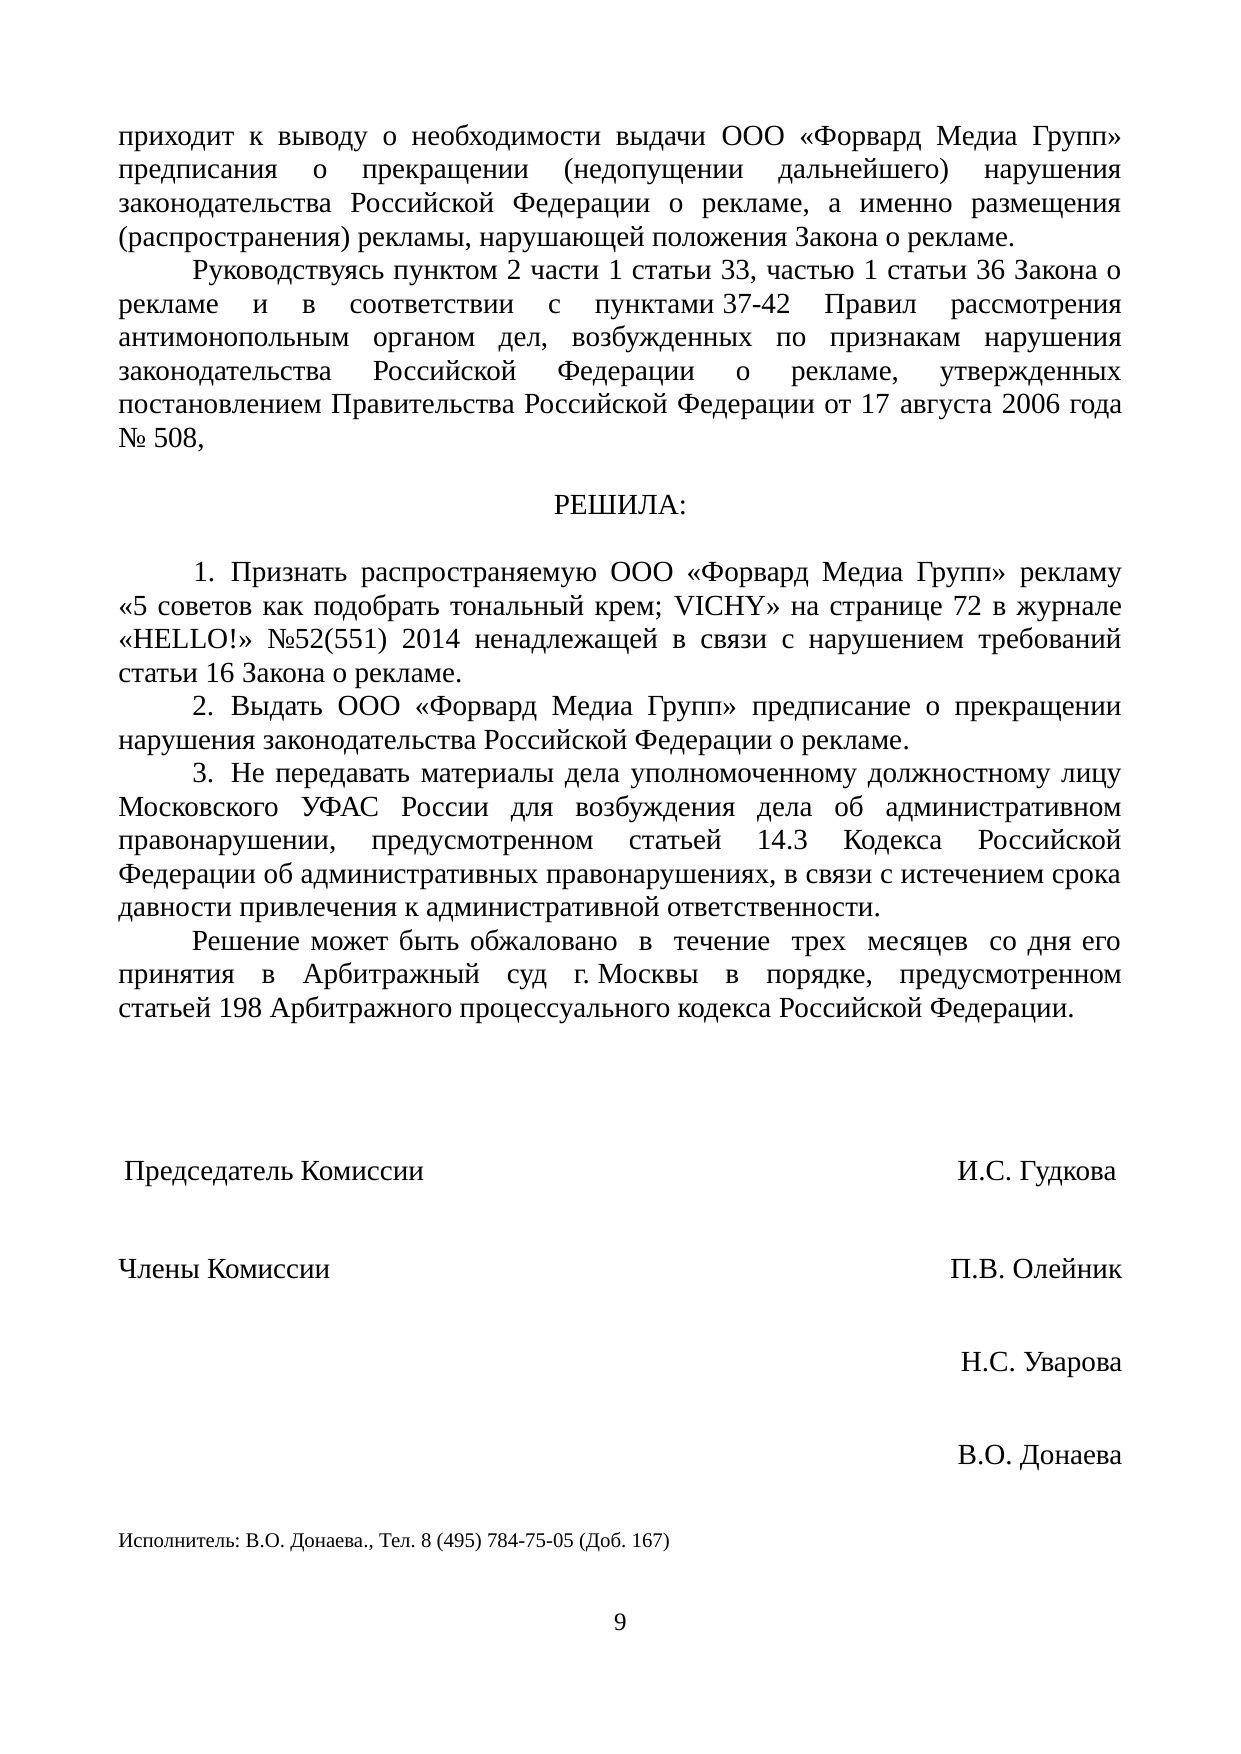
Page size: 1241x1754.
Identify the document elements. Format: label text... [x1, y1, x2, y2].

table_cell [118, 1378, 885, 1470]
text Руководствуясь пунктом 2 части 1 статьи 33, частью 1 статьи 36 Закона о рекламе и в соответствии с пунктами 37‑42 Правил рассмотрения антимонопольным органом дел, возбужденных по признакам нарушения законодательства Российской Федерации о рекламе, утвержденных постановлением Правительства Российской Федерации от 17 августа 2006 года № 508, [118, 252, 1122, 453]
table_cell Члены Комиссии [118, 1193, 885, 1285]
text Решение может быть обжаловано в течение трех месяцев со дня его принятия в Арбитражный суд г. Москвы в порядке, предусмотренном статьей 198 Арбитражного процессуального кодекса Российской Федерации. [118, 923, 1122, 1024]
table_cell [118, 1285, 885, 1378]
text РЕШИЛА: [118, 487, 1122, 554]
list Не передавать материалы дела уполномоченному должностному лицу Московского УФАС России для возбуждения дела об административном правонарушении, предусмотренном статьей 14.3 Кодекса Российской Федерации об административных правонарушениях, в связи с истечением срока давности привлечения к административной ответственности. [118, 755, 1122, 923]
text Исполнитель: В.О. Донаева., Тел. 8 (495) 784-75-05 (Доб. 167) [118, 1528, 1122, 1552]
table_header И.С. Гудкова [885, 1089, 1122, 1192]
list Признать распространяемую ООО «Форвард Медиа Групп» рекламу «5 советов как подобрать тональный крем; VICHY» на странице 72 в журнале «HELLO!» №52(551) 2014 ненадлежащей в связи с нарушением требований статьи 16 Закона о рекламе. [118, 554, 1122, 688]
table_header Председатель Комиссии [118, 1089, 885, 1192]
list Выдать ООО «Форвард Медиа Групп» предписание о прекращении нарушения законодательства Российской Федерации о рекламе. [118, 688, 1122, 755]
text приходит к выводу о необходимости выдачи ООО «Форвард Медиа Групп» предписания о прекращении (недопущении дальнейшего) нарушения законодательства Российской Федерации о рекламе, а именно размещения (распространения) рекламы, нарушающей положения Закона о рекламе. [118, 118, 1122, 252]
table_cell Н.С. Уварова [885, 1285, 1122, 1378]
table_cell В.О. Донаева [885, 1378, 1122, 1470]
table_cell П.В. Олейник [885, 1193, 1122, 1285]
